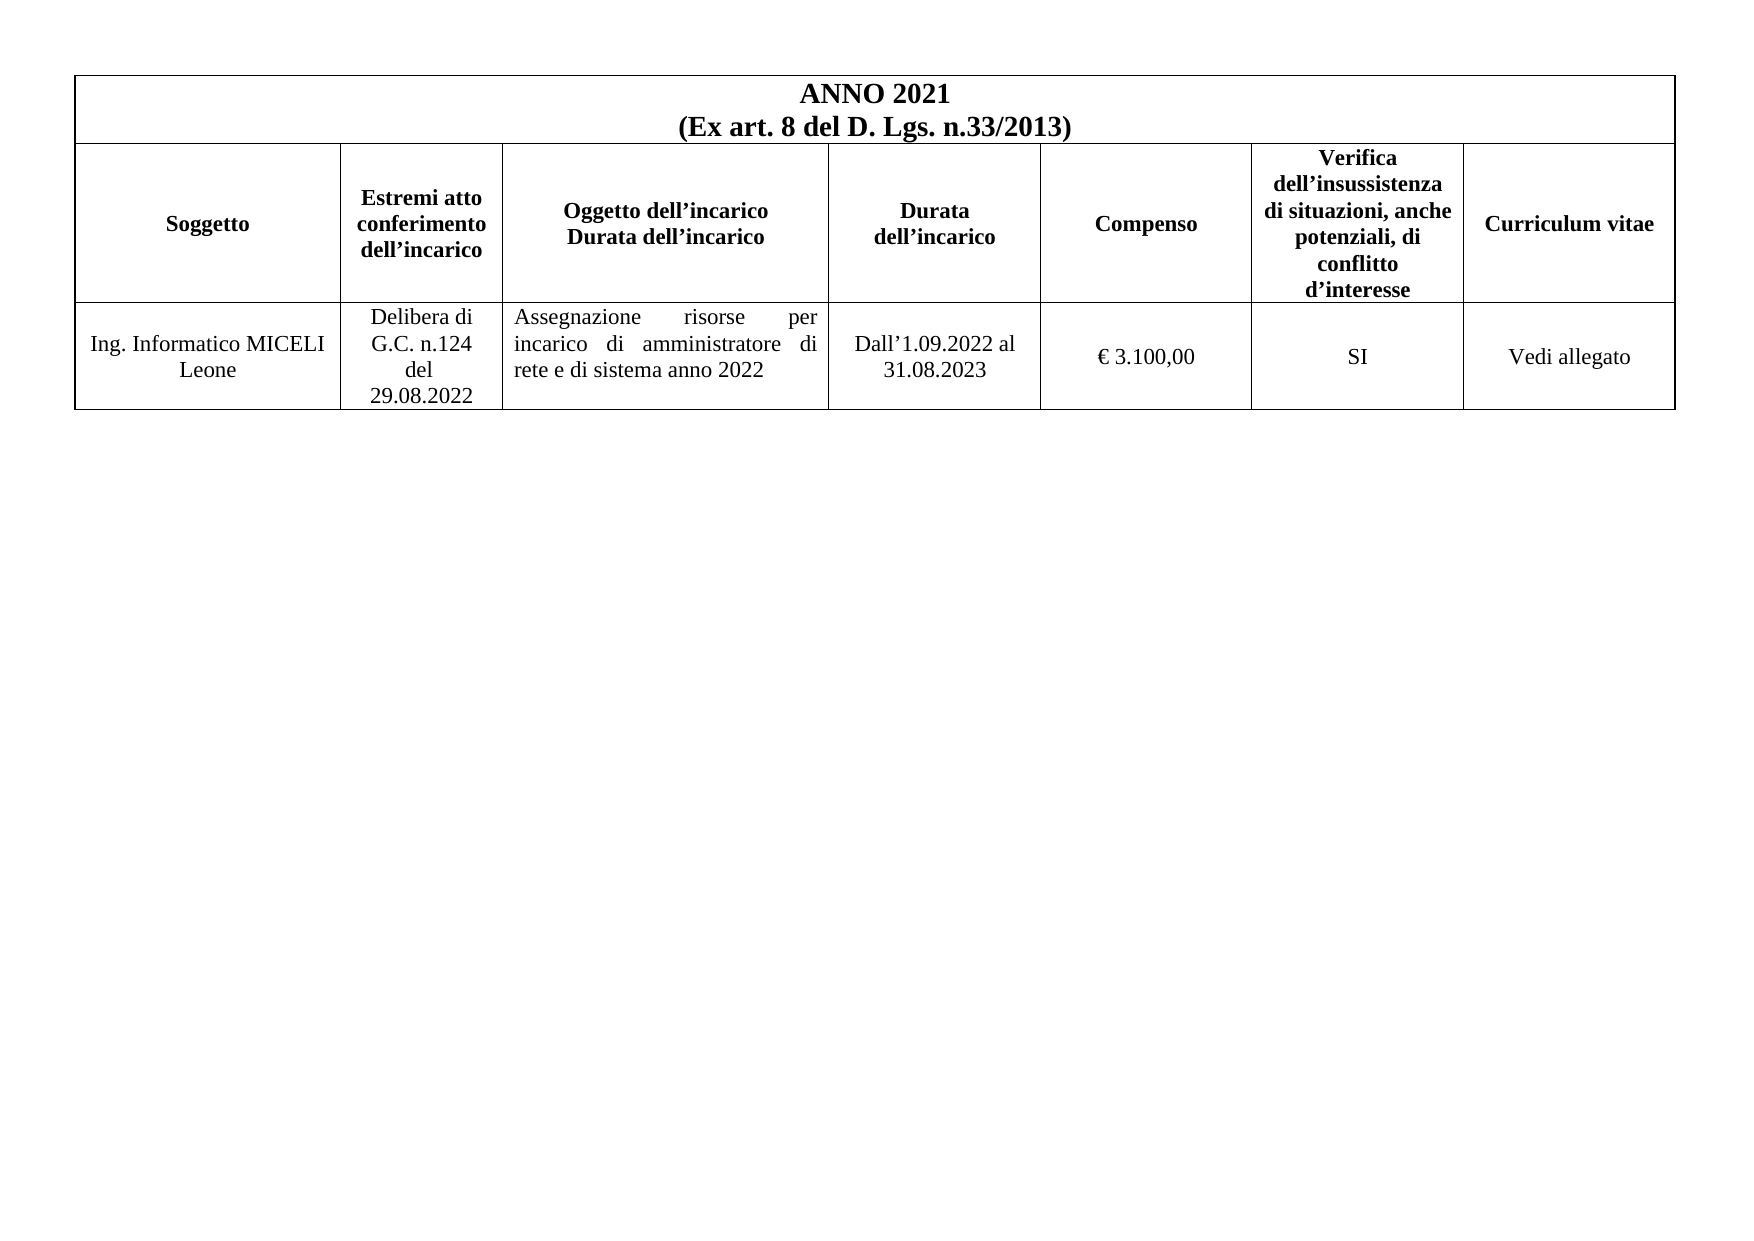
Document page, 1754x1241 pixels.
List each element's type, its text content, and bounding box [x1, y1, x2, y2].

table_cell Vedi allegato [1464, 303, 1674, 409]
table_cell Verifica dell’insussistenza di situazioni, anche potenziali, di conflitto d’interesse [1252, 144, 1463, 302]
table_cell Curriculum vitae [1464, 144, 1674, 302]
table_cell Delibera di G.C. n.124 del 29.08.2022 [341, 303, 502, 409]
table_cell Estremi atto conferimento dell’incarico [341, 144, 502, 302]
table_header ANNO 2021 (Ex art. 8 del D. Lgs. n.33/2013) [76, 76, 1674, 143]
table_cell Oggetto dell’incarico Durata dell’incarico [503, 144, 828, 302]
table_cell SI [1252, 303, 1463, 409]
table_cell Assegnazione risorse per incarico di amministratore di rete e di sistema anno 2022 [503, 303, 828, 409]
table_cell Durata dell’incarico [829, 144, 1040, 302]
table_cell Dall’1.09.2022 al 31.08.2023 [829, 303, 1040, 409]
table_cell Compenso [1041, 144, 1251, 302]
table_cell Soggetto [76, 144, 340, 302]
table_cell Ing. Informatico MICELI Leone [76, 303, 340, 409]
table_cell € 3.100,00 [1041, 303, 1251, 409]
